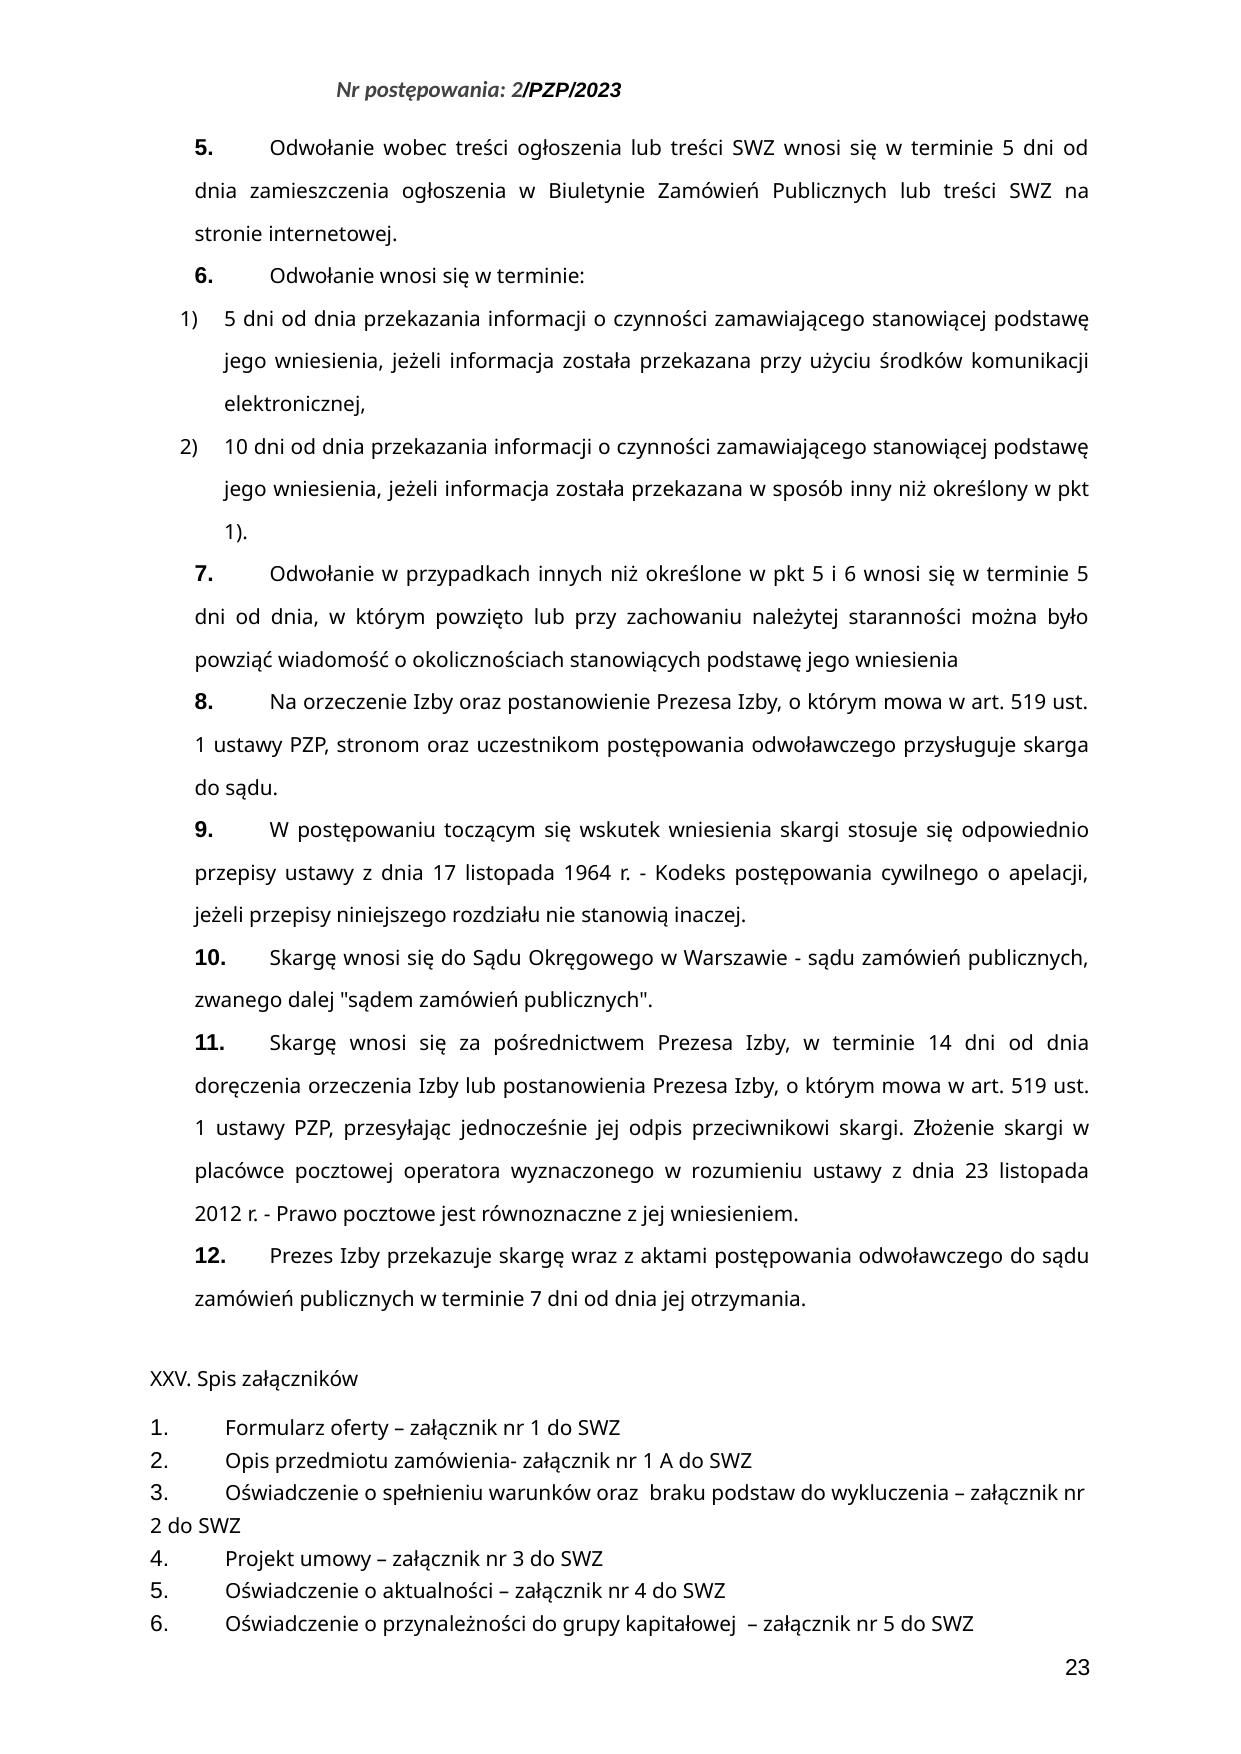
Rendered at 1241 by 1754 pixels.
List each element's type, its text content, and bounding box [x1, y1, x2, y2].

text 2) 10 dni od dnia przekazania informacji o czynności zamawiającego stanowiącej podstawę jego wniesienia, jeżeli informacja została przekazana w sposób inny niż określony w pkt 1). [179, 432, 1090, 545]
list Projekt umowy – załącznik nr 3 do SWZ [150, 1544, 1090, 1572]
list W postępowaniu toczącym się wskutek wniesienia skargi stosuje się odpowiednio przepisy ustawy z dnia 17 listopada 1964 r. - Kodeks postępowania cywilnego o apelacji, jeżeli przepisy niniejszego rozdziału nie stanowią inaczej. [194, 815, 1090, 929]
subtitle XXV. Spis załączników [150, 1364, 1090, 1392]
list Oświadczenie o spełnieniu warunków oraz braku podstaw do wykluczenia – załącznik nr 2 do SWZ [150, 1478, 1090, 1539]
list Skargę wnosi się za pośrednictwem Prezesa Izby, w terminie 14 dni od dnia doręczenia orzeczenia Izby lub postanowienia Prezesa Izby, o którym mowa w art. 519 ust. 1 ustawy PZP, przesyłając jednocześnie jej odpis przeciwnikowi skargi. Złożenie skargi w placówce pocztowej operatora wyznaczonego w rozumieniu ustawy z dnia 23 listopada 2012 r. - Prawo pocztowe jest równoznaczne z jej wniesieniem. [194, 1028, 1090, 1227]
list Skargę wnosi się do Sądu Okręgowego w Warszawie - sądu zamówień publicznych, zwanego dalej "sądem zamówień publicznych". [194, 943, 1090, 1014]
list Formularz oferty – załącznik nr 1 do SWZ [150, 1413, 1090, 1442]
list Na orzeczenie Izby oraz postanowienie Prezesa Izby, o którym mowa w art. 519 ust. 1 ustawy PZP, stronom oraz uczestnikom postępowania odwoławczego przysługuje skarga do sądu. [194, 687, 1090, 801]
list Odwołanie wobec treści ogłoszenia lub treści SWZ wnosi się w terminie 5 dni od dnia zamieszczenia ogłoszenia w Biuletynie Zamówień Publicznych lub treści SWZ na stronie internetowej. [194, 133, 1090, 247]
list Odwołanie w przypadkach innych niż określone w pkt 5 i 6 wnosi się w terminie 5 dni od dnia, w którym powzięto lub przy zachowaniu należytej staranności można było powziąć wiadomość o okolicznościach stanowiących podstawę jego wniesienia [194, 559, 1090, 673]
list Opis przedmiotu zamówienia- załącznik nr 1 A do SWZ [150, 1446, 1090, 1474]
list Oświadczenie o aktualności – załącznik nr 4 do SWZ [150, 1576, 1090, 1605]
list Odwołanie wnosi się w terminie: [194, 261, 1090, 290]
list Prezes Izby przekazuje skargę wraz z aktami postępowania odwoławczego do sądu zamówień publicznych w terminie 7 dni od dnia jej otrzymania. [194, 1241, 1090, 1312]
list Oświadczenie o przynależności do grupy kapitałowej – załącznik nr 5 do SWZ [150, 1609, 1090, 1637]
text 1) 5 dni od dnia przekazania informacji o czynności zamawiającego stanowiącej podstawę jego wniesienia, jeżeli informacja została przekazana przy użyciu środków komunikacji elektronicznej, [179, 304, 1090, 418]
